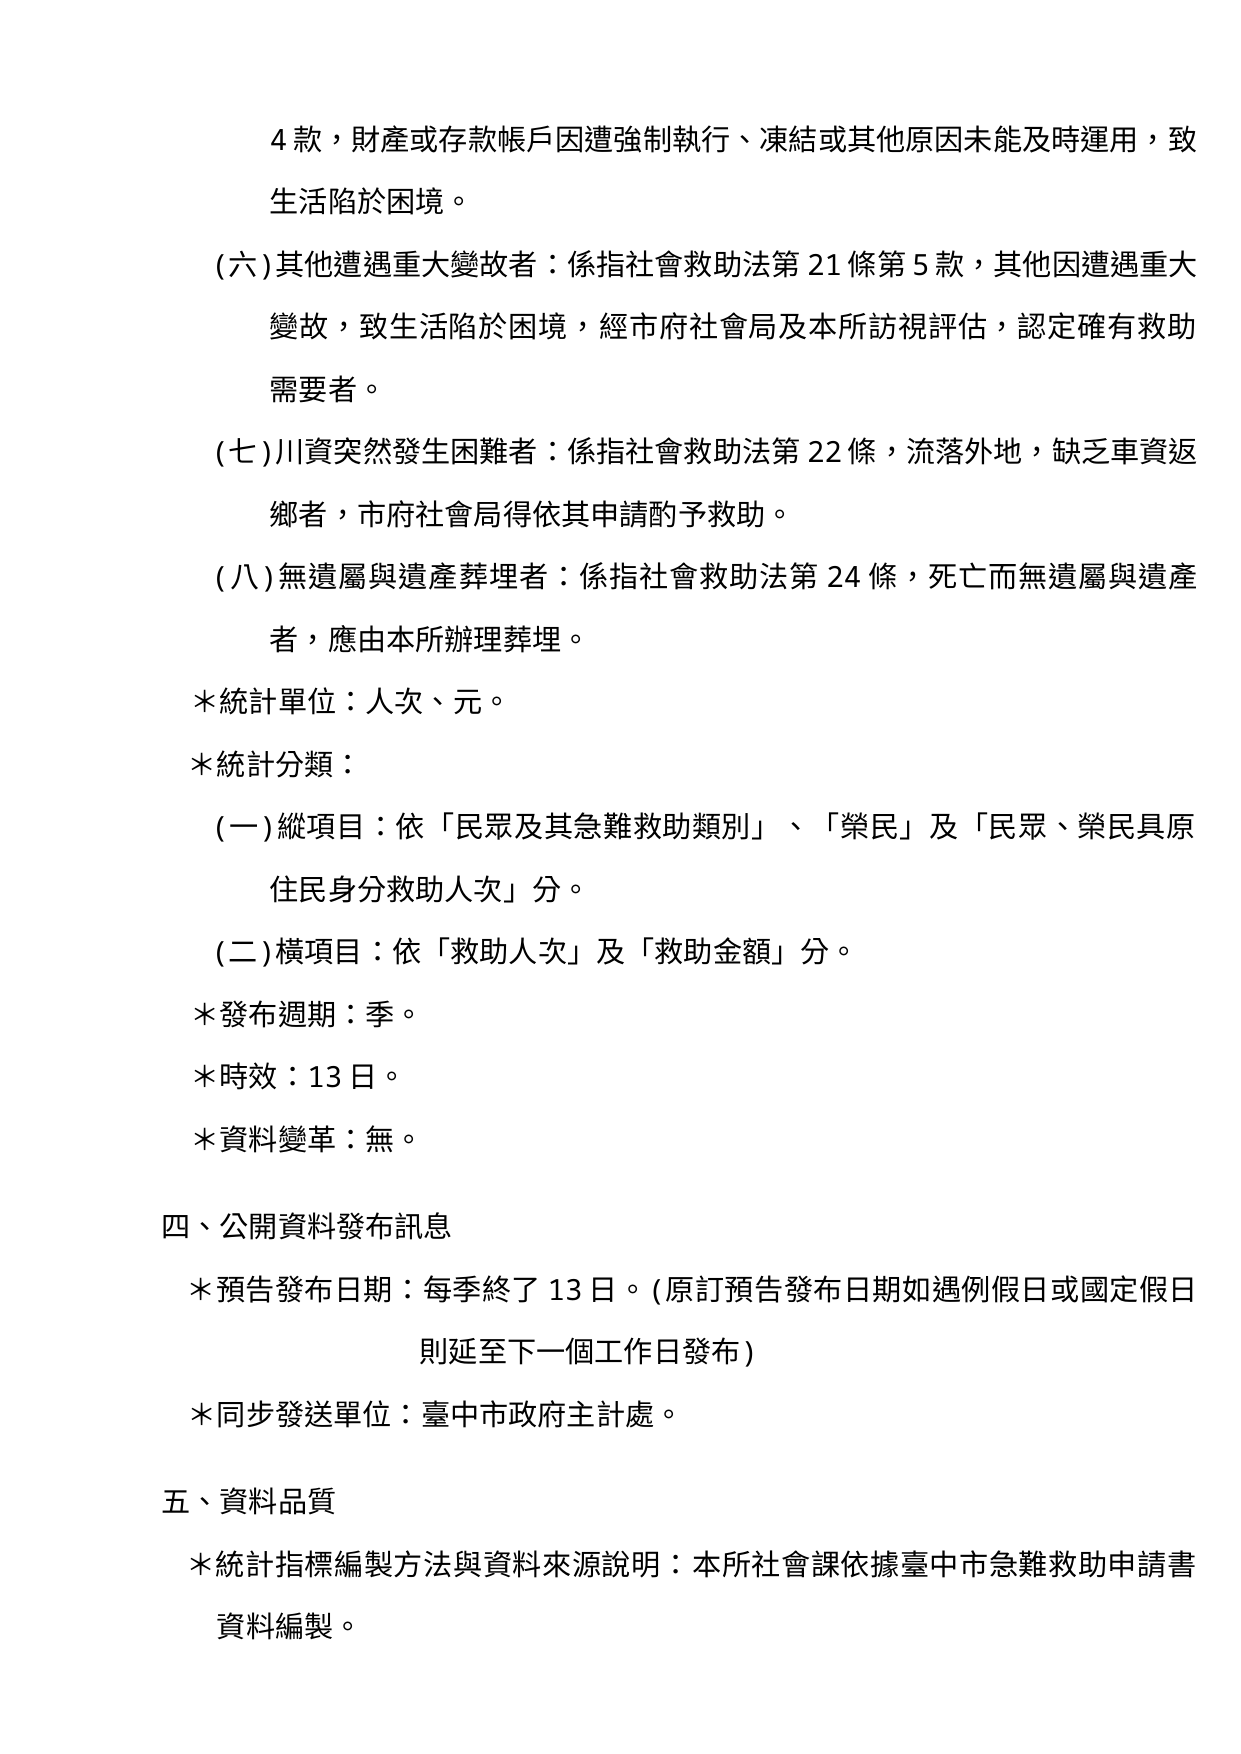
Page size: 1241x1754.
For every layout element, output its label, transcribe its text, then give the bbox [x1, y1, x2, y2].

table_header 資料表期：113年第1季起適用 統計資料背景說明 資料種類：社會救助統計 資料項目：臺中市沙鹿區辦理急難救助概況 一、發布及編製機關單位 ＊發布機關、單位：臺中市沙鹿區公所會計室 ＊編製單位：臺中市沙鹿區公所社會課 ＊聯絡電話：04-26634152轉152 ＊傳真：04-26634161 ＊電子信箱：mandy107@taichung.gov.tw 二、發布形式 口頭： （ ）記者會或說明會 書面： （ ）新聞稿 （V）報表 （ ）書刊，刊名： ＊電子媒體： （V）線上書刊及資料庫，網址： http://govstat.taichung.gov.tw/TCSTAT/Page/kcg01_2.aspx?Mid1=387630000A （ ）磁片 （ ）光碟片 （ ）其他 三、資料範圍、週期及時效 ＊統計地區範圍及對象：本區依社會救助法中有關第4章急難救助，因生活突然發生困難或身體遭受嚴重傷病及其他意外變故給與緊急救助者，均為統計對象。 ＊統計標準時間：第1季以1至3月、第2季以4至6月、第3季以7至9月、第4季以10至12月之事實為準。 ＊統計項目定義： (一)救助人次：係指領取急難救助金之人次。 (二)死亡無力殮葬者：係指社會救助法第21條第1款，戶內人口死亡無力殮葬者。 (三)遭受意外傷害或罹患重病致生活陷於困境者：係指社會救助法第21條第2款，戶內人口遭受意外傷害或罹患重病致生活陷於困境者。 (四)負家庭主要生計責任且無法工作致生活陷於困境者：係指社會救助法第21條第3款，負家庭主要生計責任者，失業、失蹤、應徵集召集入營服兵役或替代役現役、入獄服刑、因案羈押、依法拘禁或其他原因，無法工作致生活陷於困境。 (五)財產或存款未能及時運用致生活陷於困境者：係指社會救助法第21條第4款，財產或存款帳戶因遭強制執行、凍結或其他原因未能及時運用，致生活陷於困境。 (六)其他遭遇重大變故者：係指社會救助法第21條第5款，其他因遭遇重大變故，致生活陷於困境，經市府社會局及本所訪視評估，認定確有救助需要者。 (七)川資突然發生困難者：係指社會救助法第22條，流落外地，缺乏車資返鄉者，市府社會局得依其申請酌予救助。 (八)無遺屬與遺產葬埋者：係指社會救助法第24條，死亡而無遺屬與遺產者，應由本所辦理葬埋。 ＊統計單位：人次、元。 ＊統計分類： (一)縱項目：依「民眾及其急難救助類別」、「榮民」及「民眾、榮民具原住民身分救助人次」分。 (二)橫項目：依「救助人次」及「救助金額」分。 ＊發布週期：季。 ＊時效：13日。 ＊資料變革：無。 四、公開資料發布訊息 ＊預告發布日期：每季終了13日。(原訂預告發布日期如遇例假日或國定假日則延至下一個工作日發布) ＊同步發送單位：臺中市政府主計處。 五、資料品質 ＊統計指標編製方法與資料來源說明：本所社會課依據臺中市急難救助申請書資料編製。 ＊統計資料交叉查核及確保資料合理性之機制：由電腦系統自動進行加總交叉查核。 六、須注意及預定改變之事項：表號10720-04-01-3。 七、其他事項：無。 [150, 96, 1209, 1646]
